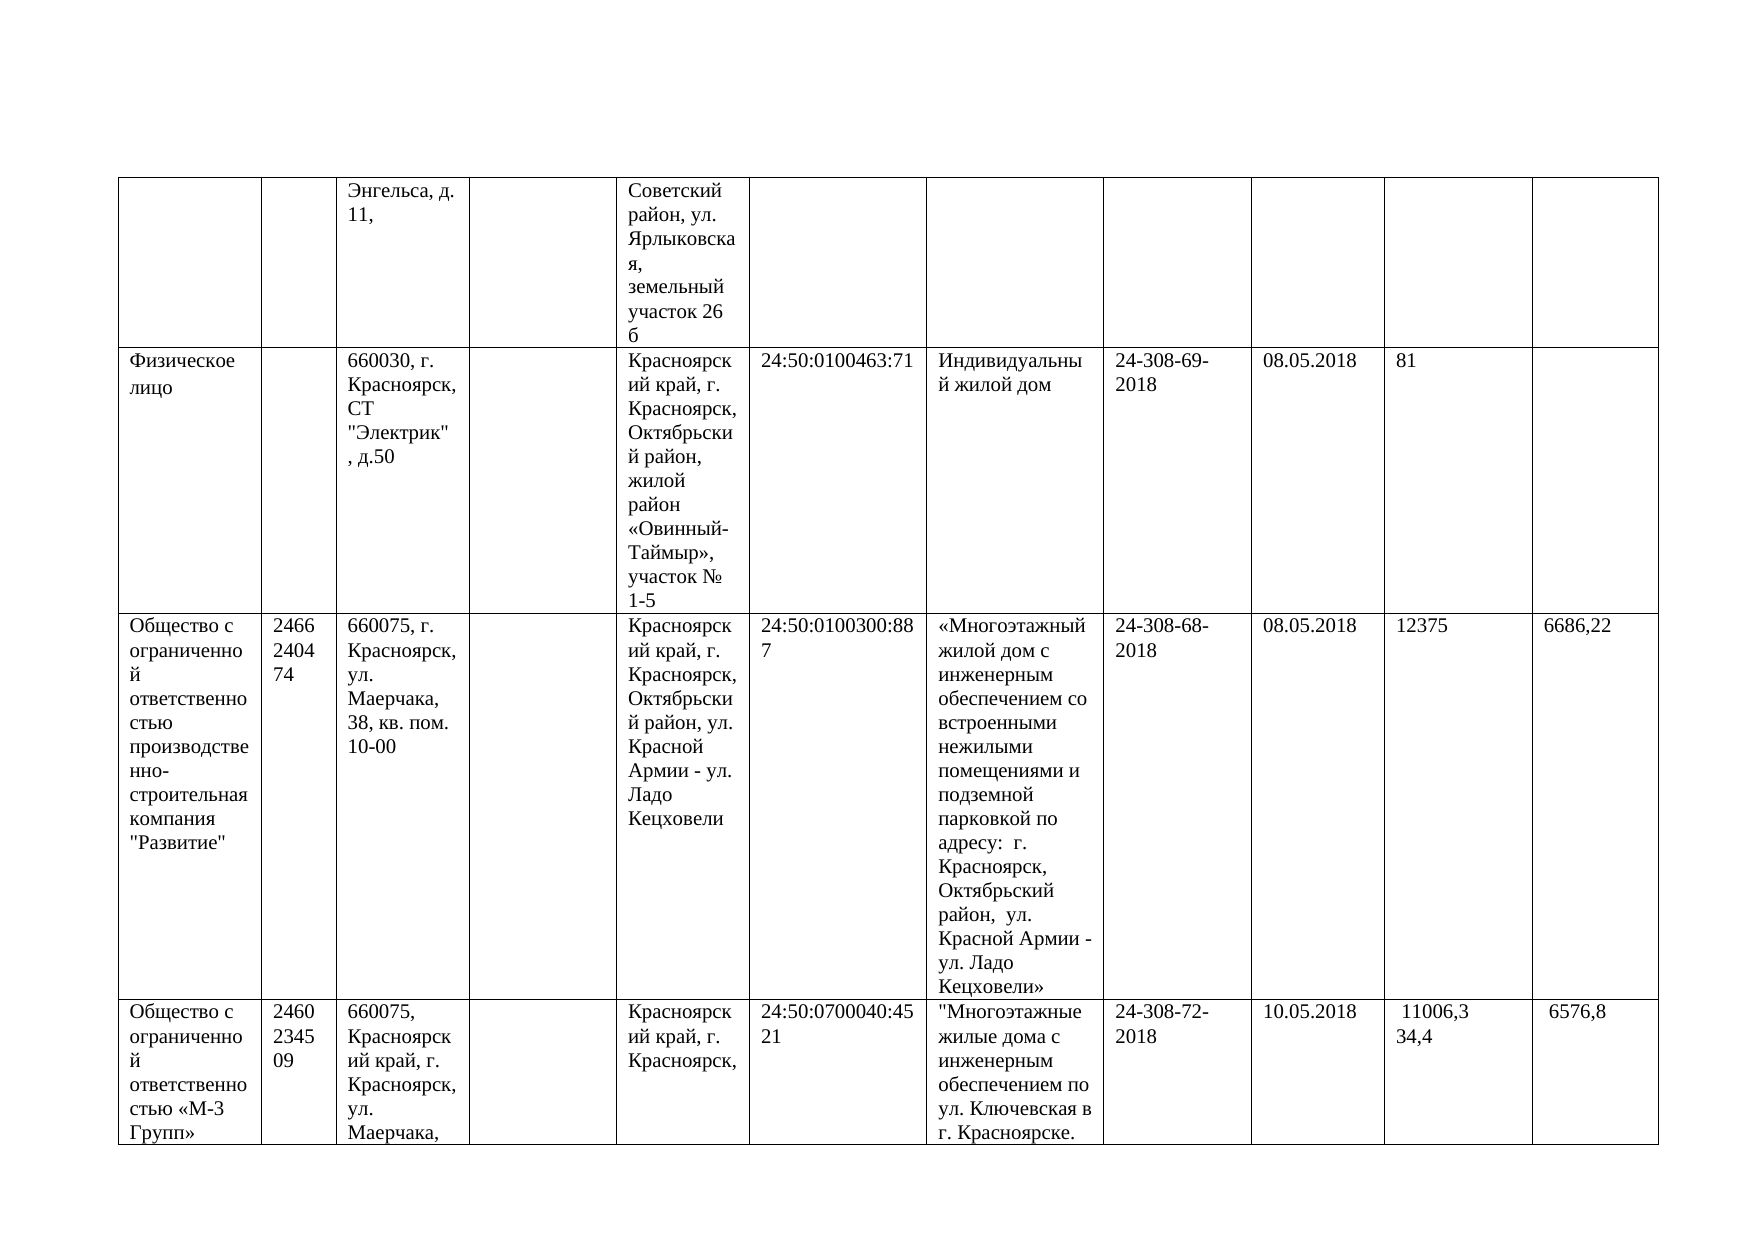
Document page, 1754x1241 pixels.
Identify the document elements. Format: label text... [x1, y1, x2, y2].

table_cell [1385, 178, 1532, 347]
table_cell [262, 178, 336, 347]
table_cell Энгельса, д. 11, [337, 178, 469, 347]
table_cell [470, 348, 616, 612]
table_cell Общество с ограниченной ответственностью «М-3 Групп» [119, 1000, 261, 1144]
table_cell 2466240474 [262, 614, 336, 998]
table_cell [1533, 348, 1658, 612]
table_cell 2460234509 [262, 1000, 336, 1144]
table_cell [1104, 178, 1251, 347]
table_cell 10.05.2018 [1252, 1000, 1384, 1144]
table_cell 660030, г. Красноярск, СТ "Электрик" , д.50 [337, 348, 469, 612]
table_cell [1533, 178, 1658, 347]
table_cell "Многоэтажные жилые дома с инженерным обеспечением по ул. Ключевская в г. Красноярске. [927, 1000, 1103, 1144]
table_cell 24-308-72-2018 [1104, 1000, 1251, 1144]
table_cell «Многоэтажный жилой дом с инженерным обеспечением со встроенными нежилыми помещениями и подземной парковкой по адресу: г. Красноярск, Октябрьский район, ул. Красной Армии - ул. Ладо Кецховели» [927, 614, 1103, 998]
table_cell 12375 [1385, 614, 1532, 998]
table_cell [262, 348, 336, 612]
table_cell 11006,3 34,4 [1385, 1000, 1532, 1144]
table_cell 660075, г. Красноярск, ул. Маерчака, 38, кв. пом. 10-00 [337, 614, 469, 998]
table_cell [470, 1000, 616, 1144]
table_cell [470, 178, 616, 347]
table_cell 08.05.2018 [1252, 614, 1384, 998]
table_cell 24:50:0700040:4521 [750, 1000, 926, 1144]
table_cell Красноярский край, г. Красноярск, Октябрьский район, жилой район «Овинный-Таймыр», участок № 1-5 [617, 348, 749, 612]
table_cell 24-308-68-2018 [1104, 614, 1251, 998]
table_cell Индивидуальный жилой дом [927, 348, 1103, 612]
table_cell 24-308-69-2018 [1104, 348, 1251, 612]
table_cell [1252, 178, 1384, 347]
table_cell Красноярский край, г. Красноярск, [617, 1000, 749, 1144]
table_cell 6686,22 [1533, 614, 1658, 998]
table_cell [119, 178, 261, 347]
table_cell [927, 178, 1103, 347]
table_cell 24:50:0100463:71 [750, 348, 926, 612]
table_cell 660075, Красноярский край, г. Красноярск, ул. Маерчака, [337, 1000, 469, 1144]
table_cell 6576,8 [1533, 1000, 1658, 1144]
table_cell 24:50:0100300:887 [750, 614, 926, 998]
table_cell [470, 614, 616, 998]
table_cell Общество с ограниченной ответственностью производственно-строительная компания "Развитие" [119, 614, 261, 998]
table_cell Советский район, ул. Ярлыковская, земельный участок 26 б [617, 178, 749, 347]
table_cell 81 [1385, 348, 1532, 612]
table_cell Красноярский край, г. Красноярск, Октябрьский район, ул. Красной Армии - ул. Ладо Кецховели [617, 614, 749, 998]
table_cell 08.05.2018 [1252, 348, 1384, 612]
table_cell Физическое лицо [119, 348, 261, 612]
table_cell [750, 178, 926, 347]
